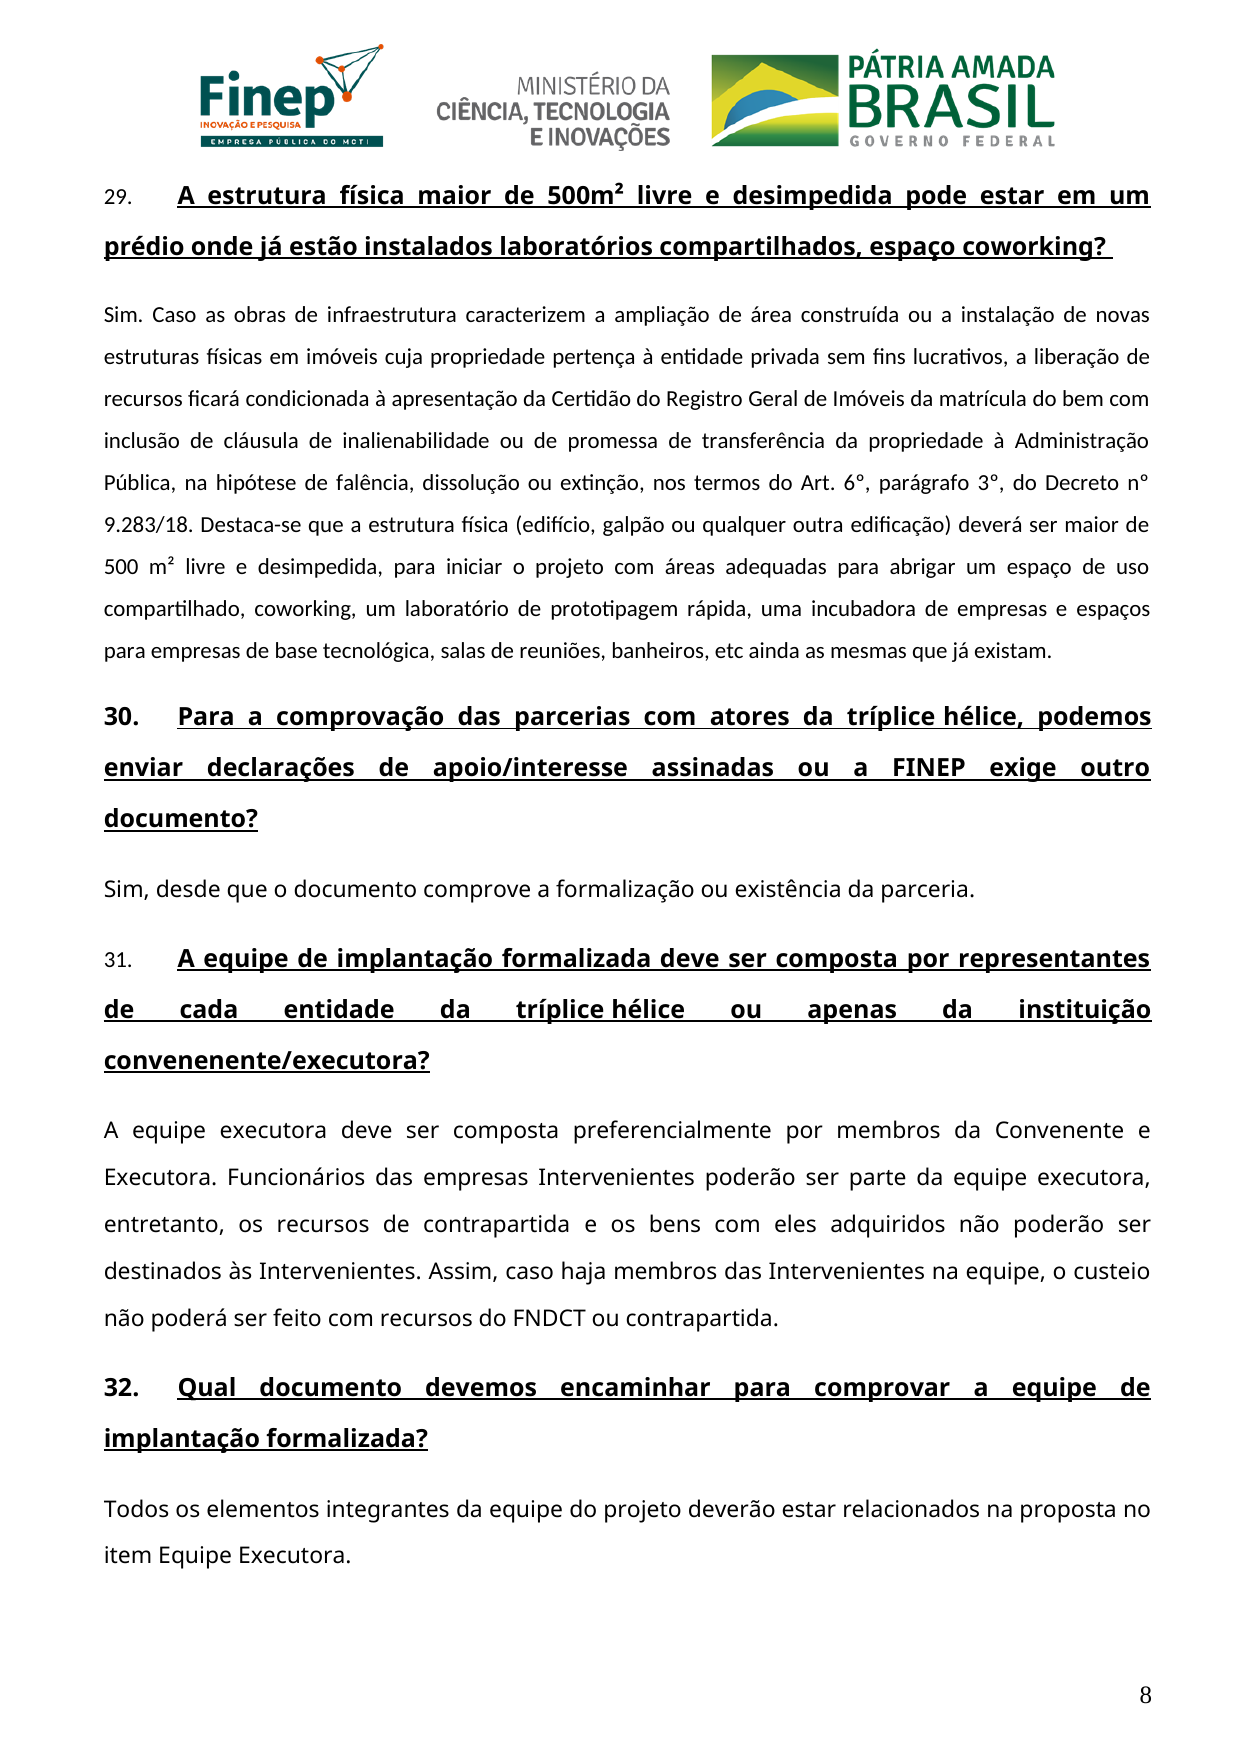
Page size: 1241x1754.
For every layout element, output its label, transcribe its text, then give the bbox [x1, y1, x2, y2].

text Sim, desde que o documento comprove a formalização ou existência da parceria. [103, 873, 1152, 904]
list Sim. Caso as obras de infraestrutura caracterizem a ampliação de área construída ou a instalação de novas estruturas físicas em imóveis cuja propriedade pertença à entidade privada sem fins lucrativos, a liberação de recursos ficará condicionada à apresentação da Certidão do Registro Geral de Imóveis da matrícula do bem com inclusão de cláusula de inalienabilidade ou de promessa de transferência da propriedade à Administração Pública, na hipótese de falência, dissolução ou extinção, nos termos do Art. 6º, parágrafo 3º, do Decreto nº 9.283/18. Destaca-se que a estrutura física (edifício, galpão ou qualquer outra edificação) deverá ser maior de 500 m² livre e desimpedida, para iniciar o projeto com áreas adequadas para abrigar um espaço de uso compartilhado, coworking, um laboratório de prototipagem rápida, uma incubadora de empresas e espaços para empresas de base tecnológica, salas de reuniões, banheiros, etc ainda as mesmas que já existam. [103, 300, 1152, 664]
text Todos os elementos integrantes da equipe do projeto deverão estar relacionados na proposta no item Equipe Executora. [103, 1493, 1152, 1571]
list Para a comprovação das parcerias com atores da tríplice hélice, podemos enviar declarações de apoio/interesse assinadas ou a FINEP exige outro documento? [103, 699, 1152, 835]
list A equipe executora deve ser composta preferencialmente por membros da Convenente e Executora. Funcionários das empresas Intervenientes poderão ser parte da equipe executora, entretanto, os recursos de contrapartida e os bens com eles adquiridos não poderão ser destinados às Intervenientes. Assim, caso haja membros das Intervenientes na equipe, o custeio não poderá ser feito com recursos do FNDCT ou contrapartida. [103, 1114, 1152, 1333]
list Qual documento devemos encaminhar para comprovar a equipe de implantação formalizada? [103, 1370, 1152, 1455]
list A equipe de implantação formalizada deve ser composta por representantes de cada entidade da tríplice hélice ou apenas da instituição [103, 941, 1152, 1020]
list convenenente/executora? [103, 1021, 1152, 1077]
list A estrutura física maior de 500m² livre e desimpedida pode estar em um prédio onde já estão instalados laboratórios compartilhados, espaço coworking? [103, 177, 1152, 262]
